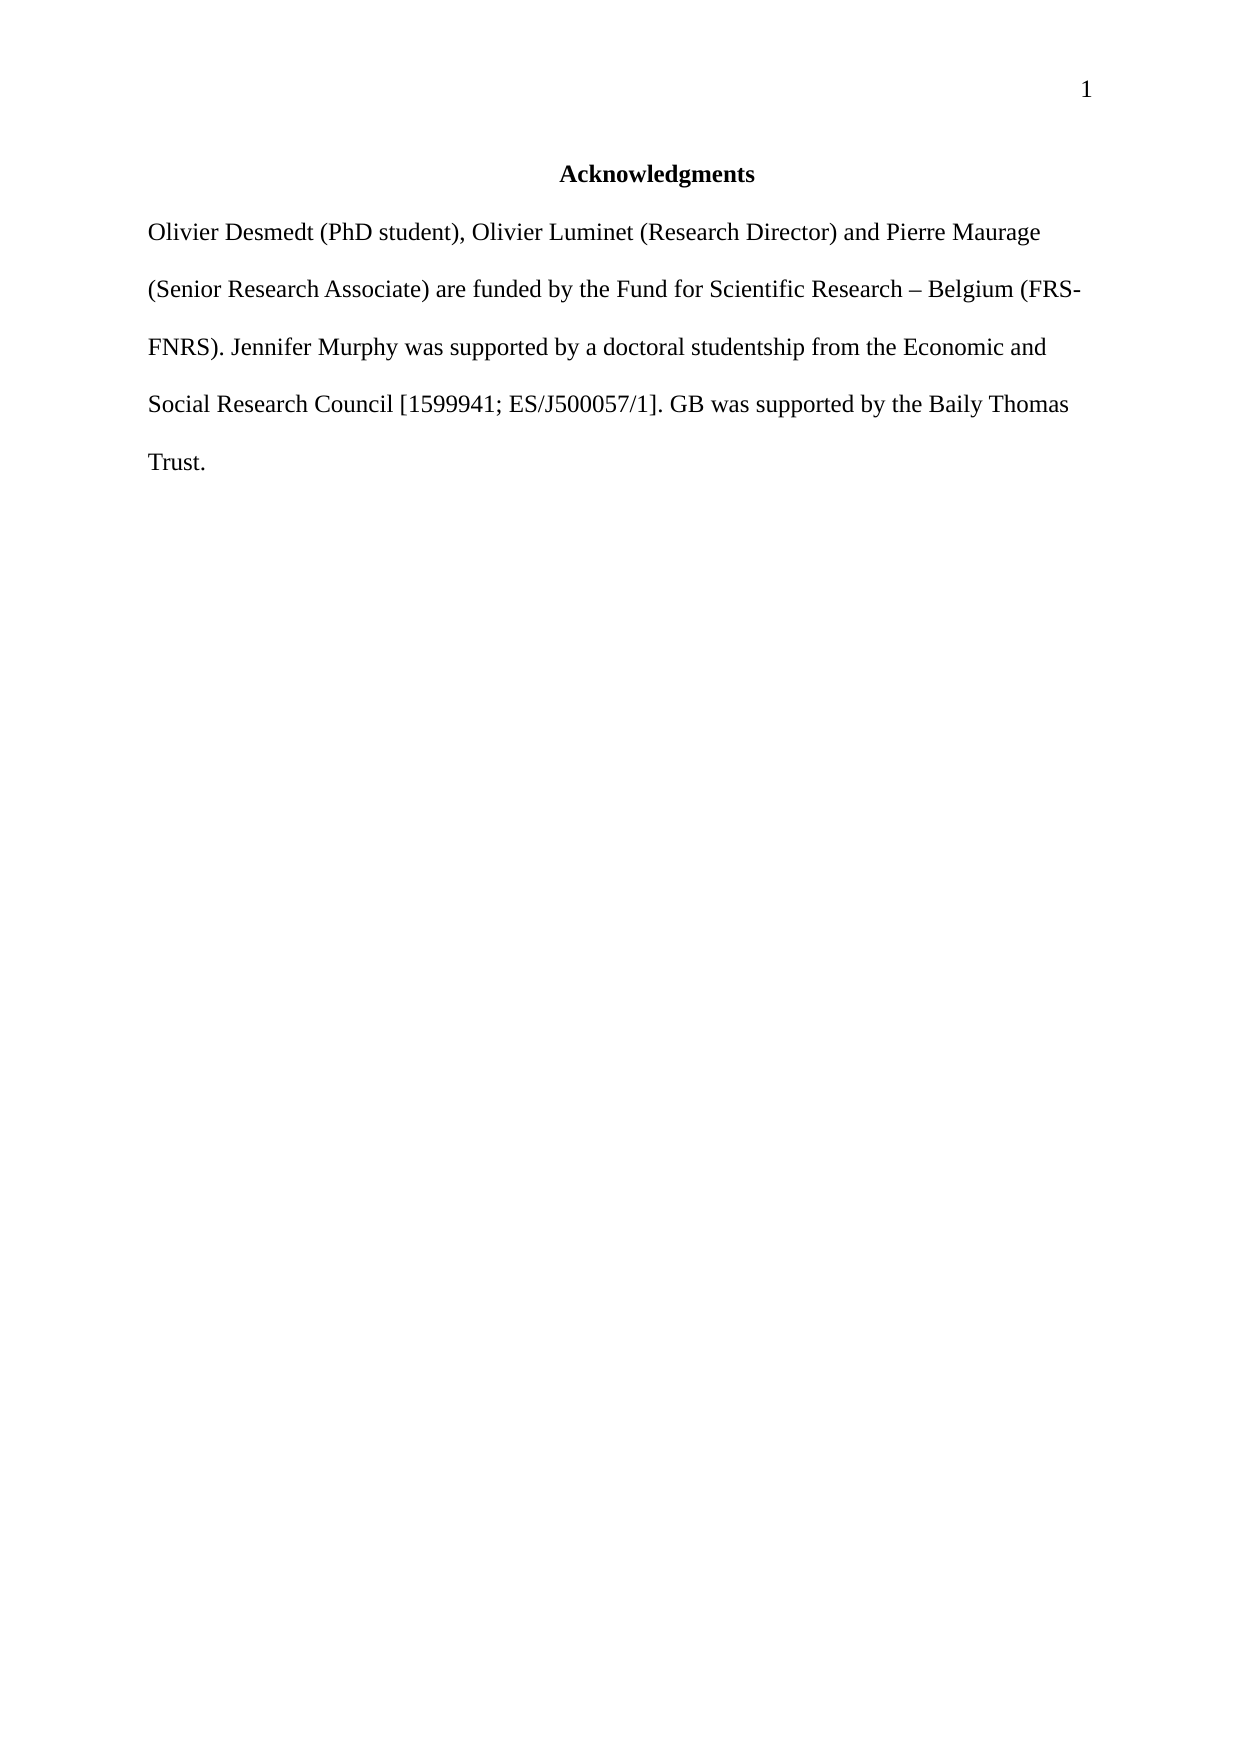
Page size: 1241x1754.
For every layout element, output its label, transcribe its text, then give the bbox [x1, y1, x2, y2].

text Acknowledgments [148, 159, 1093, 188]
text Olivier Desmedt (PhD student), Olivier Luminet (Research Director) and Pierre Maurage (Senior Research Associate) are funded by the Fund for Scientific Research – Belgium (FRS-FNRS). Jennifer Murphy was supported by a doctoral studentship from the Economic and Social Research Council [1599941; ES/J500057/1]. GB was supported by the Baily Thomas Trust. [148, 217, 1093, 476]
